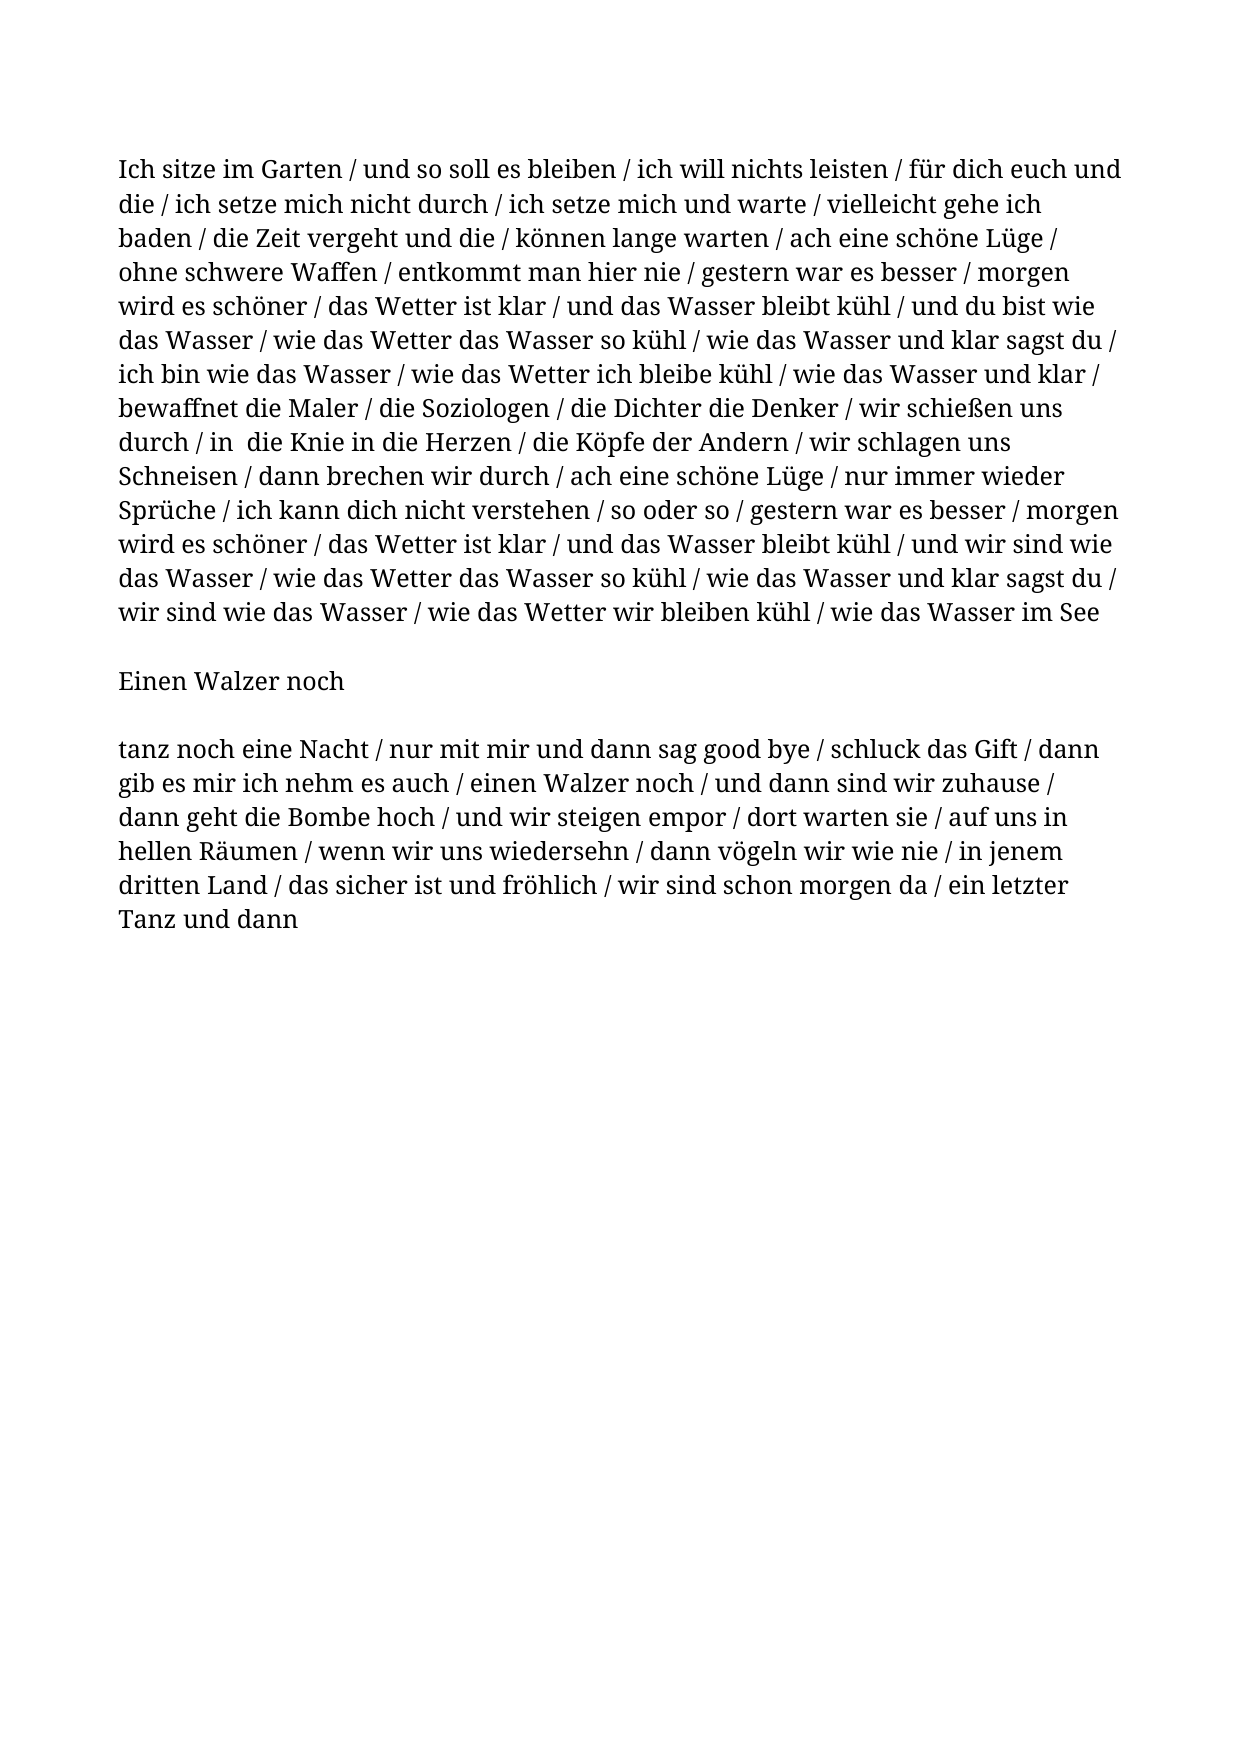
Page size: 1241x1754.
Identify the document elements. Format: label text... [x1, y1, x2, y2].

text Ich sitze im Garten / und so soll es bleiben / ich will nichts leisten / für dich euch und die / ich setze mich nicht durch / ich setze mich und warte / vielleicht gehe ich baden / die Zeit vergeht und die / können lange warten / ach eine schöne Lüge / ohne schwere Waffen / entkommt man hier nie / gestern war es besser / morgen wird es schöner / das Wetter ist klar / und das Wasser bleibt kühl / und du bist wie das Wasser / wie das Wetter das Wasser so kühl / wie das Wasser und klar sagst du / ich bin wie das Wasser / wie das Wetter ich bleibe kühl / wie das Wasser und klar / bewaffnet die Maler / die Soziologen / die Dichter die Denker / wir schießen uns durch / in die Knie in die Herzen / die Köpfe der Andern / wir schlagen uns Schneisen / dann brechen wir durch / ach eine schöne Lüge / nur immer wieder Sprüche / ich kann dich nicht verstehen / so oder so / gestern war es besser / morgen wird es schöner / das Wetter ist klar / und das Wasser bleibt kühl / und wir sind wie das Wasser / wie das Wetter das Wasser so kühl / wie das Wasser und klar sagst du / wir sind wie das Wasser / wie das Wetter wir bleiben kühl / wie das Wasser im See [118, 152, 1122, 629]
text tanz noch eine Nacht / nur mit mir und dann sag good bye / schluck das Gift / dann gib es mir ich nehm es auch / einen Walzer noch / und dann sind wir zuhause / dann geht die Bombe hoch / und wir steigen empor / dort warten sie / auf uns in hellen Räumen / wenn wir uns wiedersehn / dann vögeln wir wie nie / in jenem dritten Land / das sicher ist und fröhlich / wir sind schon morgen da / ein letzter Tanz und dann [118, 731, 1122, 936]
text Einen Walzer noch [118, 663, 1122, 697]
